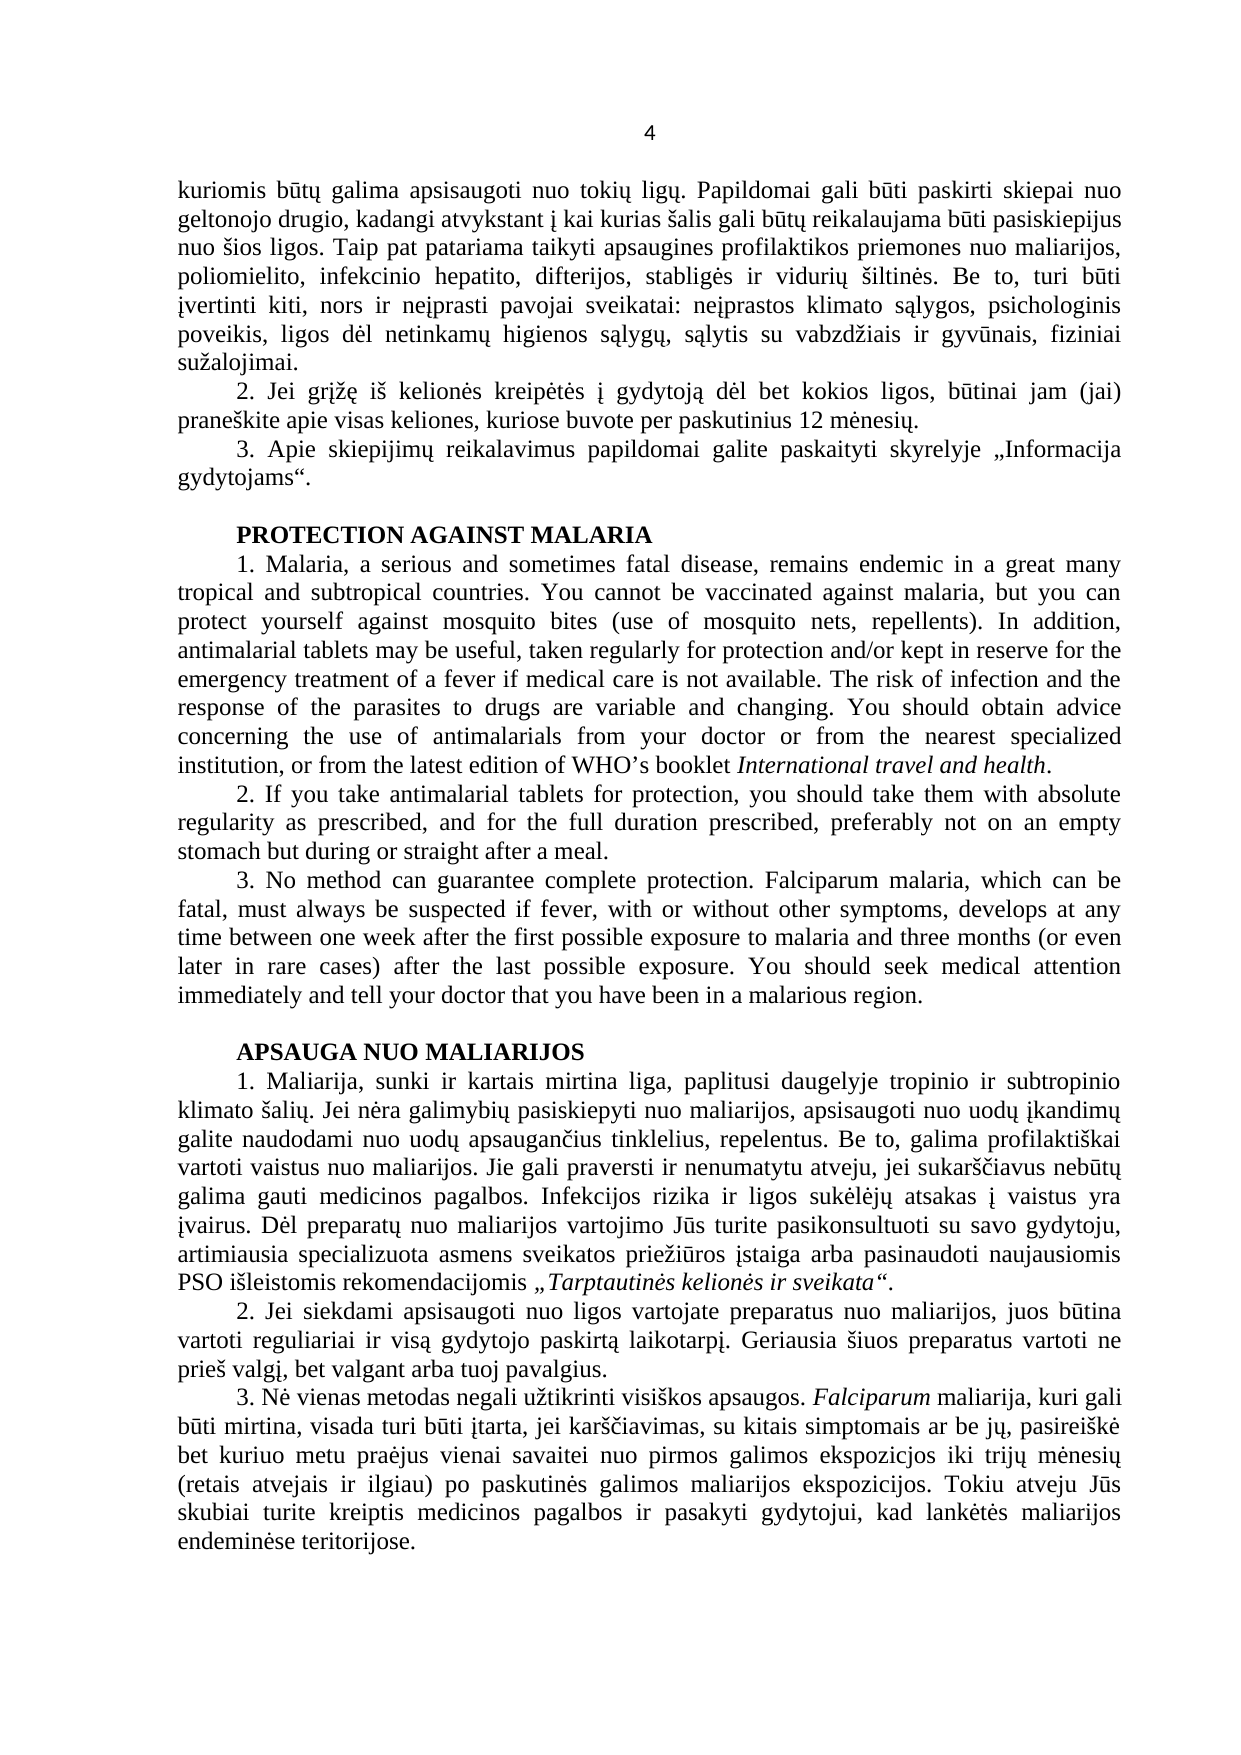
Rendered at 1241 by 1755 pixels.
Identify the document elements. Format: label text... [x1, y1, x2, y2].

text kuriomis būtų galima apsisaugoti nuo tokių ligų. Papildomai gali būti paskirti skiepai nuo geltonojo drugio, kadangi atvykstant į kai kurias šalis gali būtų reikalaujama būti pasiskiepijus nuo šios ligos. Taip pat patariama taikyti apsaugines profilaktikos priemones nuo maliarijos, poliomielito, infekcinio hepatito, difterijos, stabligės ir vidurių šiltinės. Be to, turi būti įvertinti kiti, nors ir neįprasti pavojai sveikatai: neįprastos klimato sąlygos, psichologinis poveikis, ligos dėl netinkamų higienos sąlygų, sąlytis su vabzdžiais ir gyvūnais, fiziniai sužalojimai. [177, 175, 1122, 376]
text APSAUGA NUO MALIARIJOS [177, 1037, 1122, 1066]
text 3. Nė vienas metodas negali užtikrinti visiškos apsaugos. Falciparum maliarija, kuri gali būti mirtina, visada turi būti įtarta, jei karščiavimas, su kitais simptomais ar be jų, pasireiškė bet kuriuo metu praėjus vienai savaitei nuo pirmos galimos ekspozicjos iki trijų mėnesių (retais atvejais ir ilgiau) po paskutinės galimos maliarijos ekspozicijos. Tokiu atveju Jūs skubiai turite kreiptis medicinos pagalbos ir pasakyti gydytojui, kad lankėtės maliarijos endeminėse teritorijose. [177, 1382, 1122, 1555]
text 3. No method can guarantee complete protection. Falciparum malaria, which can be fatal, must always be suspected if fever, with or without other symptoms, develops at any time between one week after the first possible exposure to malaria and three months (or even later in rare cases) after the last possible exposure. You should seek medical attention immediately and tell your doctor that you have been in a malarious region. [177, 865, 1122, 1009]
text 3. Apie skiepijimų reikalavimus papildomai galite paskaityti skyrelyje „Informacija gydytojams“. [177, 434, 1122, 491]
text 1. Maliarija, sunki ir kartais mirtina liga, paplitusi daugelyje tropinio ir subtropinio klimato šalių. Jei nėra galimybių pasiskiepyti nuo maliarijos, apsisaugoti nuo uodų įkandimų galite naudodami nuo uodų apsaugančius tinklelius, repelentus. Be to, galima profilaktiškai vartoti vaistus nuo maliarijos. Jie gali praversti ir nenumatytu atveju, jei sukarščiavus nebūtų galima gauti medicinos pagalbos. Infekcijos rizika ir ligos sukėlėjų atsakas į vaistus yra įvairus. Dėl preparatų nuo maliarijos vartojimo Jūs turite pasikonsultuoti su savo gydytoju, artimiausia specializuota asmens sveikatos priežiūros įstaiga arba pasinaudoti naujausiomis PSO išleistomis rekomendacijomis „Tarptautinės kelionės ir sveikata“. [177, 1066, 1122, 1296]
text 2. Jei siekdami apsisaugoti nuo ligos vartojate preparatus nuo maliarijos, juos būtina vartoti reguliariai ir visą gydytojo paskirtą laikotarpį. Geriausia šiuos preparatus vartoti ne prieš valgį, bet valgant arba tuoj pavalgius. [177, 1296, 1122, 1382]
text 1. Malaria, a serious and sometimes fatal disease, remains endemic in a great many tropical and subtropical countries. You cannot be vaccinated against malaria, but you can protect yourself against mosquito bites (use of mosquito nets, repellents). In addition, antimalarial tablets may be useful, taken regularly for protection and/or kept in reserve for the emergency treatment of a fever if medical care is not available. The risk of infection and the response of the parasites to drugs are variable and changing. You should obtain advice concerning the use of antimalarials from your doctor or from the nearest specialized institution, or from the latest edition of WHO’s booklet International travel and health. [177, 549, 1122, 779]
text PROTECTION AGAINST MALARIA [177, 520, 1122, 549]
text 2. If you take antimalarial tablets for protection, you should take them with absolute regularity as prescribed, and for the full duration prescribed, preferably not on an empty stomach but during or straight after a meal. [177, 779, 1122, 865]
text 2. Jei grįžę iš kelionės kreipėtės į gydytoją dėl bet kokios ligos, būtinai jam (jai) praneškite apie visas keliones, kuriose buvote per paskutinius 12 mėnesių. [177, 376, 1122, 434]
